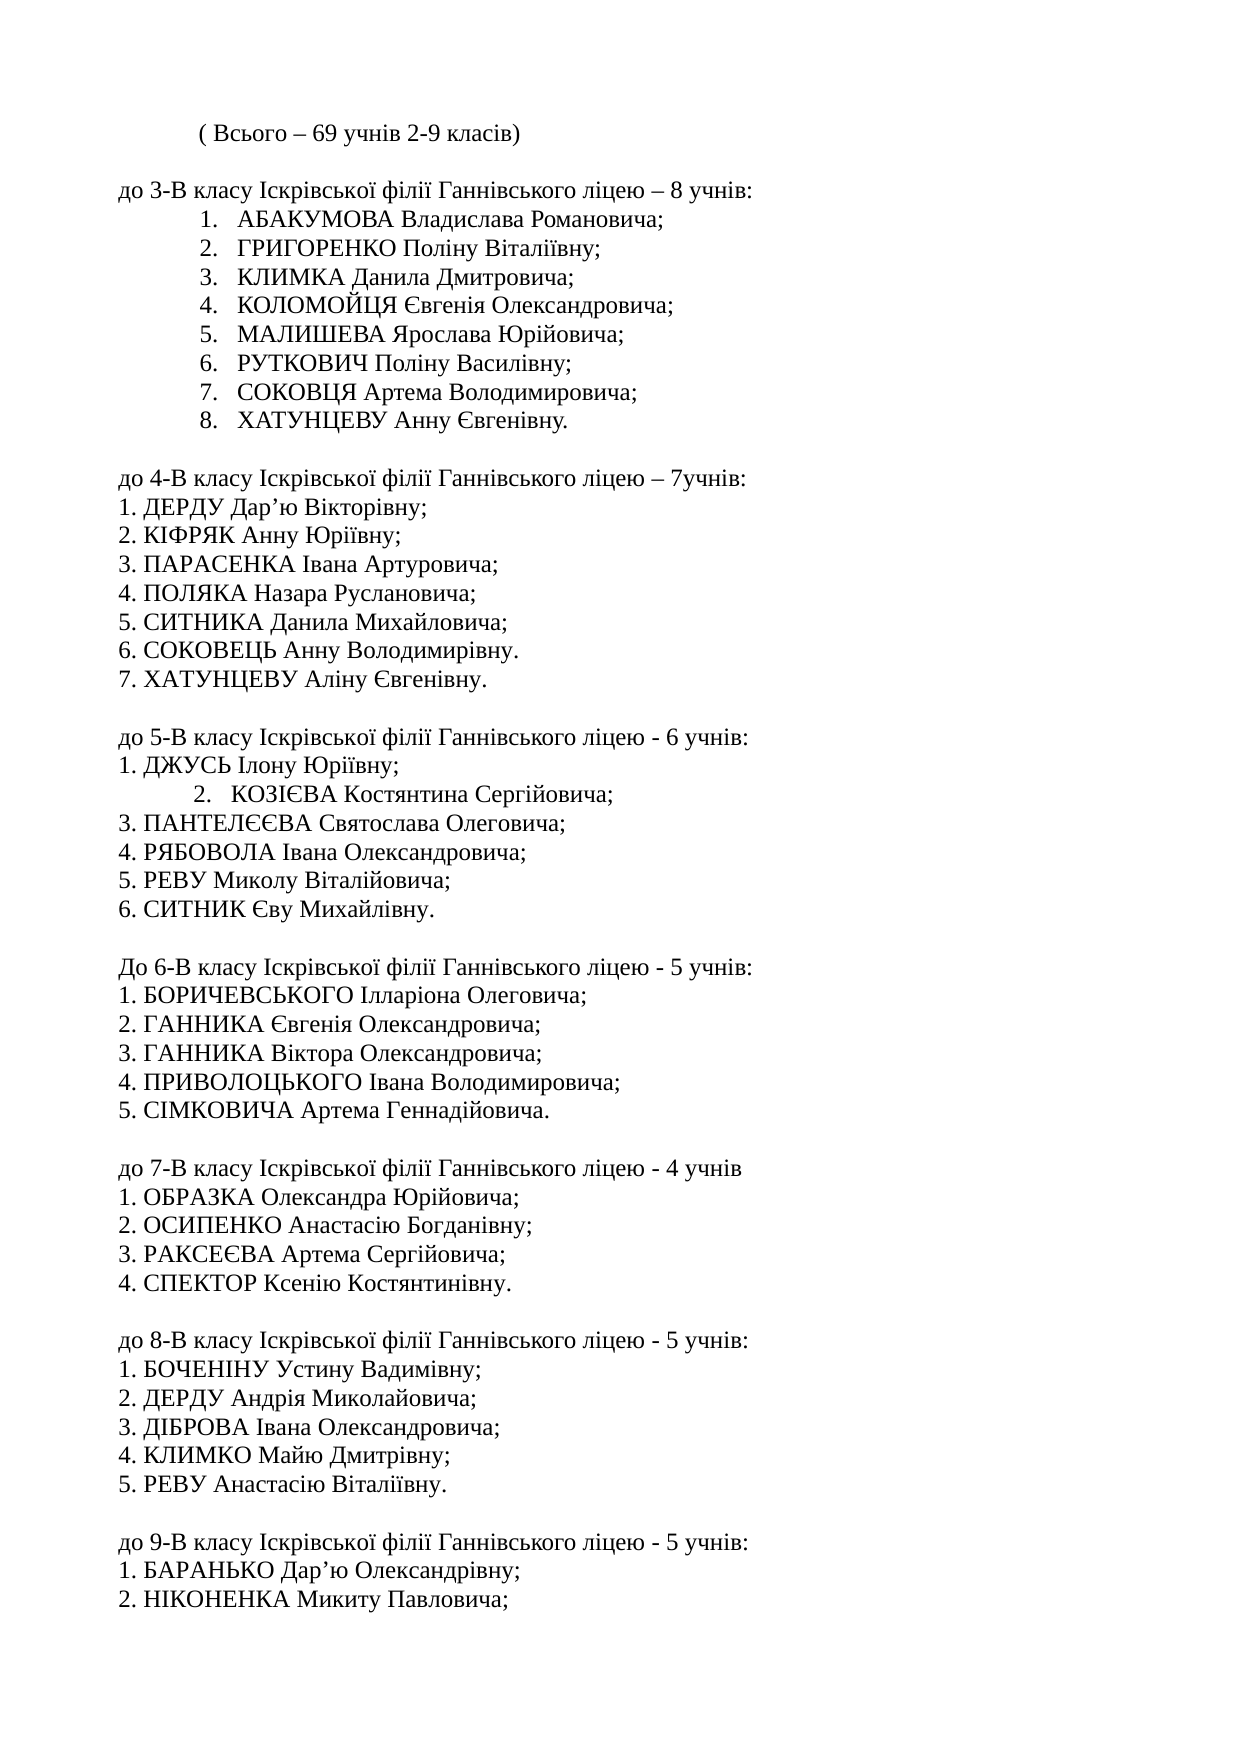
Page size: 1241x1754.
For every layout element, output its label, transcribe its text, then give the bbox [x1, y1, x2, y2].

list ГРИГОРЕНКО Поліну Віталіївну; [199, 233, 1122, 262]
text 1. БОЧЕНІНУ Устину Вадимівну; [118, 1354, 1122, 1383]
text 1. ДЕРДУ Дар’ю Вікторівну; [118, 492, 1122, 521]
text 1. ДЖУСЬ Ілону Юріївну; [118, 751, 1122, 779]
text 6. СОКОВЕЦЬ Анну Володимирівну. [118, 636, 1122, 664]
text 4. РЯБОВОЛА Івана Олександровича; [118, 837, 1122, 866]
text до 3-В класу Іскрівської філії Ганнівського ліцею – 8 учнів: [118, 176, 1122, 204]
text 1. ОБРАЗКА Олександра Юрійовича; [118, 1182, 1122, 1211]
text 2. КІФРЯК Анну Юріївну; [118, 521, 1122, 549]
text до 5-В класу Іскрівської філії Ганнівського ліцею - 6 учнів: [118, 722, 1122, 751]
text 2. ДЕРДУ Андрія Миколайовича; [118, 1383, 1122, 1412]
text 7. ХАТУНЦЕВУ Аліну Євгенівну. [118, 664, 1122, 693]
text 2. ОСИПЕНКО Анастасію Богданівну; [118, 1211, 1122, 1239]
text 2. НІКОНЕНКА Микиту Павловича; [118, 1584, 1122, 1613]
text 3. РАКСЕЄВА Артема Сергійовича; [118, 1239, 1122, 1268]
text 4. СПЕКТОР Ксенію Костянтинівну. [118, 1268, 1122, 1297]
text 3. ПАРАСЕНКА Івана Артуровича; [118, 549, 1122, 578]
text 1. БОРИЧЕВСЬКОГО Ілларіона Олеговича; [118, 981, 1122, 1009]
text до 8-В класу Іскрівської філії Ганнівського ліцею - 5 учнів: [118, 1326, 1122, 1354]
text 3. ДІБРОВА Івана Олександровича; [118, 1412, 1122, 1441]
text 5. СИТНИКА Данила Михайловича; [118, 607, 1122, 636]
list РУТКОВИЧ Поліну Василівну; [199, 348, 1122, 377]
text 3. ГАННИКА Віктора Олександровича; [118, 1038, 1122, 1067]
list КОЛОМОЙЦЯ Євгенія Олександровича; [199, 291, 1122, 319]
text 4. ПРИВОЛОЦЬКОГО Івана Володимировича; [118, 1067, 1122, 1096]
list КЛИМКА Данила Дмитровича; [199, 262, 1122, 291]
text 6. СИТНИК Єву Михайлівну. [118, 894, 1122, 923]
list КОЗІЄВА Костянтина Сергійовича; [193, 779, 1122, 808]
text до 7-В класу Іскрівської філії Ганнівського ліцею - 4 учнів [118, 1153, 1122, 1182]
text До 6-В класу Іскрівської філії Ганнівського ліцею - 5 учнів: [118, 952, 1122, 981]
text 3. ПАНТЕЛЄЄВА Святослава Олеговича; [118, 808, 1122, 837]
text 1. БАРАНЬКО Дар’ю Олександрівну; [118, 1556, 1122, 1584]
text до 9-В класу Іскрівської філії Ганнівського ліцею - 5 учнів: [118, 1527, 1122, 1556]
text 5. РЕВУ Миколу Віталійовича; [118, 866, 1122, 894]
text 5. СІМКОВИЧА Артема Геннадійовича. [118, 1096, 1122, 1124]
list ХАТУНЦЕВУ Анну Євгенівну. [199, 406, 1122, 434]
text до 4-В класу Іскрівської філії Ганнівського ліцею – 7учнів: [118, 463, 1122, 492]
text 4. КЛИМКО Майю Дмитрівну; [118, 1441, 1122, 1469]
list МАЛИШЕВА Ярослава Юрійовича; [199, 319, 1122, 348]
text 4. ПОЛЯКА Назара Руслановича; [118, 578, 1122, 607]
text 2. ГАННИКА Євгенія Олександровича; [118, 1009, 1122, 1038]
list АБАКУМОВА Владислава Романовича; [199, 204, 1122, 233]
text ( Всього – 69 учнів 2-9 класів) [118, 118, 1122, 147]
list СОКОВЦЯ Артема Володимировича; [199, 377, 1122, 406]
text 5. РЕВУ Анастасію Віталіївну. [118, 1469, 1122, 1498]
